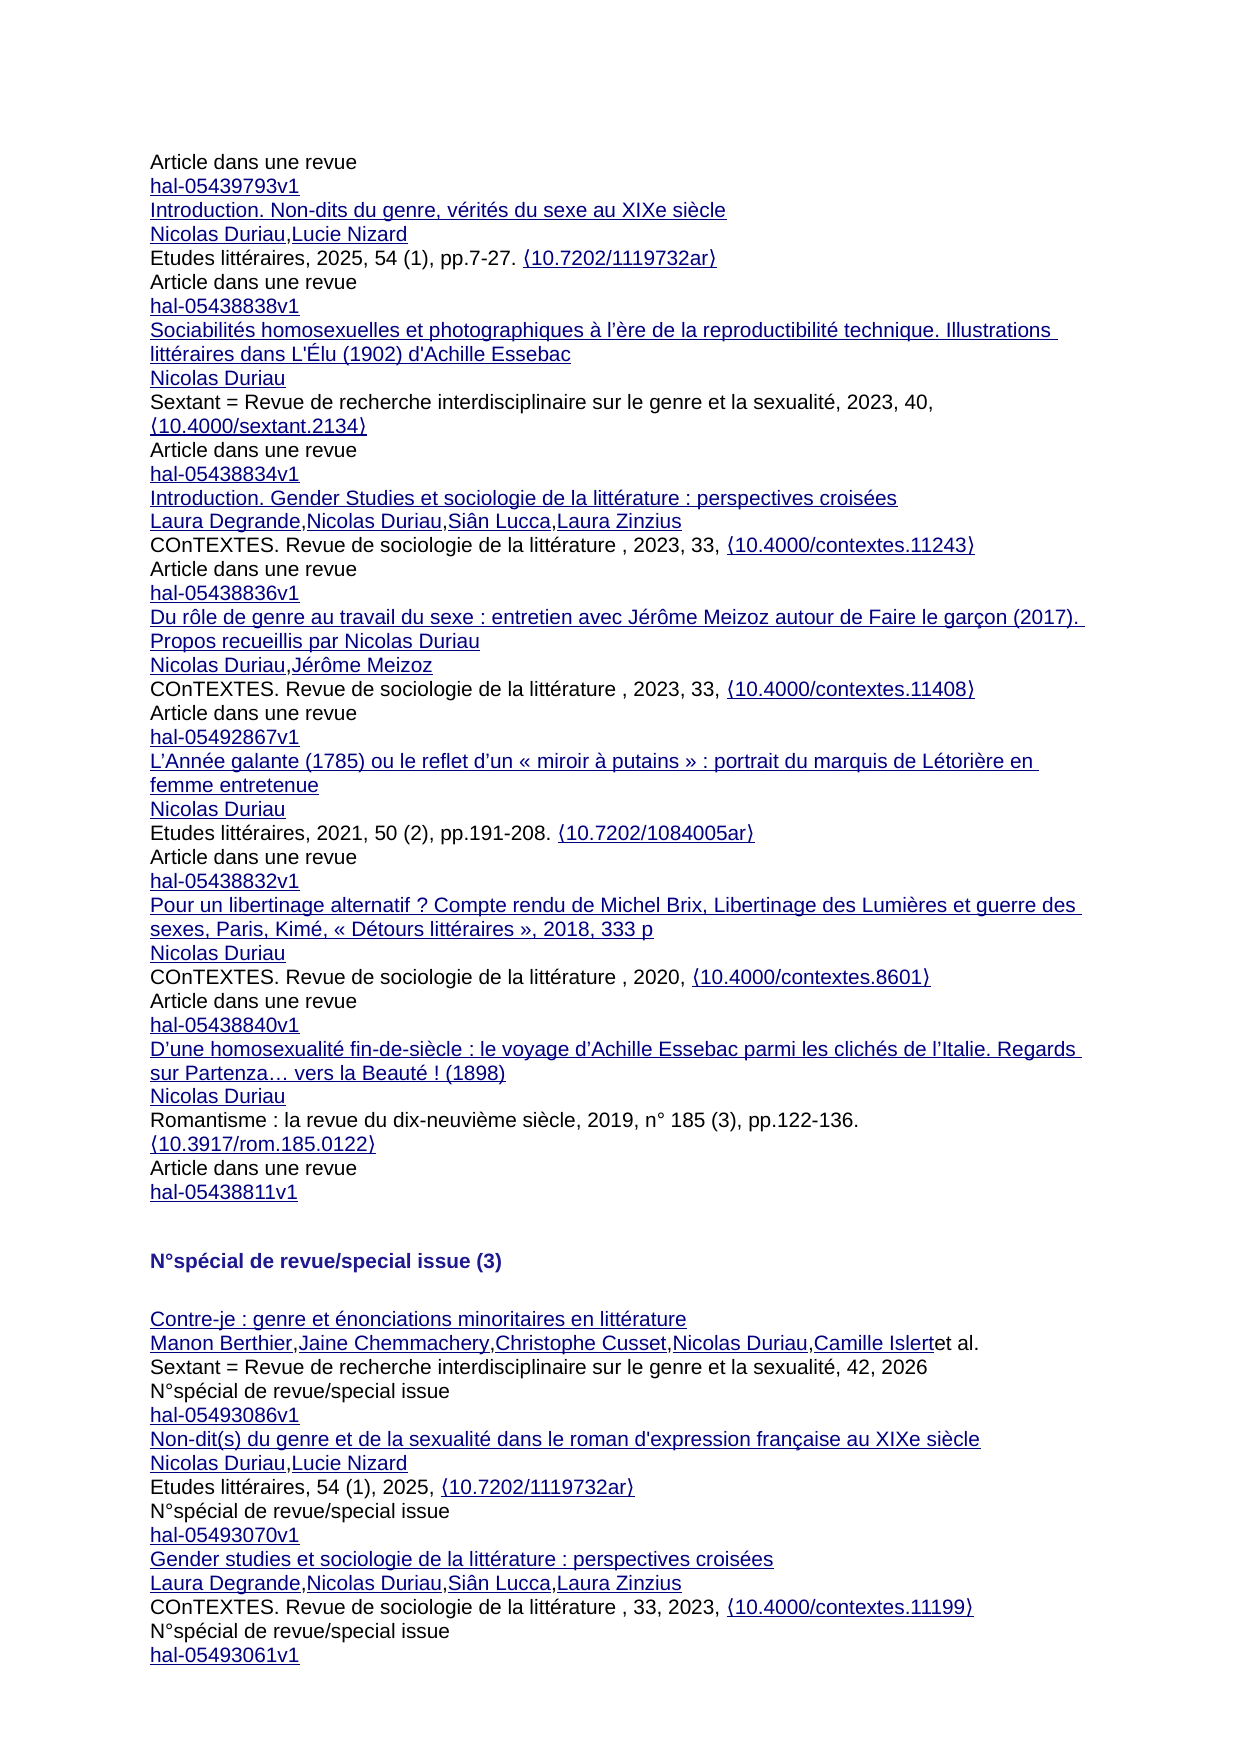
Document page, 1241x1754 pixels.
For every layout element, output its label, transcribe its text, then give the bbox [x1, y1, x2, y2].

table_cell Article dans une revue hal-05439793v1 [150, 150, 1090, 198]
table_cell Sociabilités homosexuelles et photographiques à l’ère de la reproductibilité technique. Illustrations littéraires dans L'Élu (1902) d'Achille Essebac Nicolas Duriau Sextant = Revue de recherche interdisciplinaire sur le genre et la sexualité, 2023, 40, ⟨10.4000/sextant.2134⟩ Article dans une revue hal-05438834v1 [150, 318, 1090, 485]
table_header Contre-je : genre et énonciations minoritaires en littérature Manon Berthier,Jaine Chemmachery,Christophe Cusset,Nicolas Duriau,Camille Islertet al. Sextant = Revue de recherche interdisciplinaire sur le genre et la sexualité, 42, 2026 N°spécial de revue/special issue hal-05493086v1 [150, 1307, 1090, 1427]
table_cell Introduction. Non-dits du genre, vérités du sexe au XIXe siècle Nicolas Duriau,Lucie Nizard Etudes littéraires, 2025, 54 (1), pp.7-27. ⟨10.7202/1119732ar⟩ Article dans une revue hal-05438838v1 [150, 198, 1090, 318]
table_cell L’Année galante (1785) ou le reflet d’un « miroir à putains » : portrait du marquis de Létorière en femme entretenue Nicolas Duriau Etudes littéraires, 2021, 50 (2), pp.191-208. ⟨10.7202/1084005ar⟩ Article dans une revue hal-05438832v1 [150, 749, 1090, 893]
subtitle N°spécial de revue/special issue (3) [150, 1249, 1090, 1273]
table_cell Introduction. Gender Studies et sociologie de la littérature : perspectives croisées Laura Degrande,Nicolas Duriau,Siân Lucca,Laura Zinzius COnTEXTES. Revue de sociologie de la littérature , 2023, 33, ⟨10.4000/contextes.11243⟩ Article dans une revue hal-05438836v1 [150, 485, 1090, 605]
table_cell D’une homosexualité fin-de-siècle : le voyage d’Achille Essebac parmi les clichés de l’Italie. Regards sur Partenza… vers la Beauté ! (1898) Nicolas Duriau Romantisme : la revue du dix-neuvième siècle, 2019, n° 185 (3), pp.122-136. ⟨10.3917/rom.185.0122⟩ Article dans une revue hal-05438811v1 [150, 1036, 1090, 1204]
table_cell Pour un libertinage alternatif ? Compte rendu de Michel Brix, Libertinage des Lumières et guerre des sexes, Paris, Kimé, « Détours littéraires », 2018, 333 p Nicolas Duriau COnTEXTES. Revue de sociologie de la littérature , 2020, ⟨10.4000/contextes.8601⟩ Article dans une revue hal-05438840v1 [150, 893, 1090, 1036]
table_cell Du rôle de genre au travail du sexe : entretien avec Jérôme Meizoz autour de Faire le garçon (2017). Propos recueillis par Nicolas Duriau Nicolas Duriau,Jérôme Meizoz COnTEXTES. Revue de sociologie de la littérature , 2023, 33, ⟨10.4000/contextes.11408⟩ Article dans une revue hal-05492867v1 [150, 605, 1090, 749]
table_cell Gender studies et sociologie de la littérature : perspectives croisées Laura Degrande,Nicolas Duriau,Siân Lucca,Laura Zinzius COnTEXTES. Revue de sociologie de la littérature , 33, 2023, ⟨10.4000/contextes.11199⟩ N°spécial de revue/special issue hal-05493061v1 [150, 1547, 1090, 1667]
table_cell Non-dit(s) du genre et de la sexualité dans le roman d'expression française au XIXe siècle Nicolas Duriau,Lucie Nizard Etudes littéraires, 54 (1), 2025, ⟨10.7202/1119732ar⟩ N°spécial de revue/special issue hal-05493070v1 [150, 1427, 1090, 1547]
